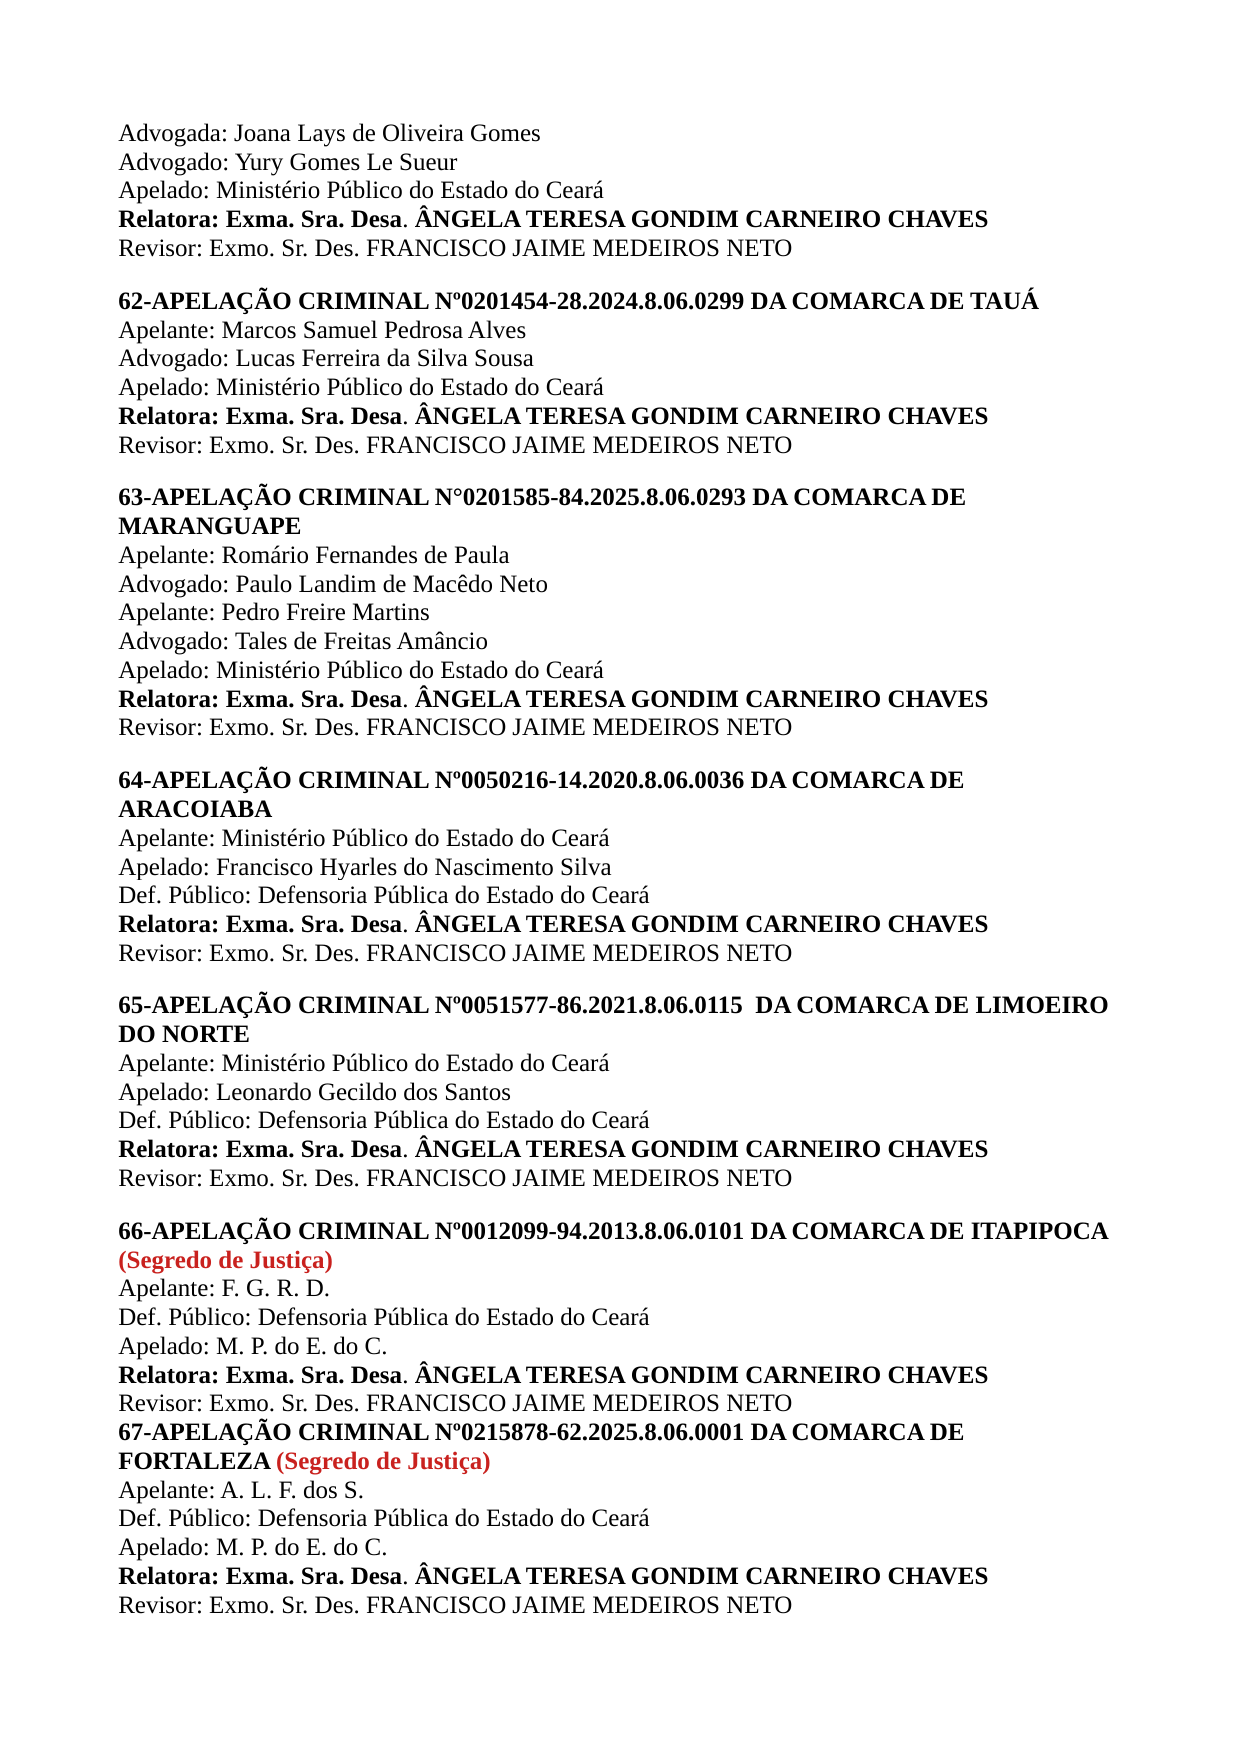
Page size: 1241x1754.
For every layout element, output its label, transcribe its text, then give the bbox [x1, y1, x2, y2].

text Apelado: Leonardo Gecildo dos Santos [118, 1077, 1122, 1106]
list Revisor: Exmo. Sr. Des. FRANCISCO JAIME MEDEIROS NETO [118, 1388, 1122, 1417]
text Apelante: A. L. F. dos S. [118, 1475, 1122, 1503]
text Apelado: Francisco Hyarles do Nascimento Silva [118, 852, 1122, 880]
text 65-APELAÇÃO CRIMINAL Nº0051577-86.2021.8.06.0115 DA COMARCA DE LIMOEIRO DO NORTE [118, 991, 1122, 1048]
text Apelante: Pedro Freire Martins [118, 597, 1122, 626]
list Revisor: Exmo. Sr. Des. FRANCISCO JAIME MEDEIROS NETO [118, 938, 1122, 967]
text Def. Público: Defensoria Pública do Estado do Ceará [118, 1503, 1122, 1532]
text Apelado: M. P. do E. do C. [118, 1331, 1122, 1360]
text Apelado: M. P. do E. do C. [118, 1532, 1122, 1561]
text Apelante: Romário Fernandes de Paula [118, 540, 1122, 569]
list Relatora: Exma. Sra. Desa. ÂNGELA TERESA GONDIM CARNEIRO CHAVES [118, 1134, 1122, 1163]
text 66-APELAÇÃO CRIMINAL Nº0012099-94.2013.8.06.0101 DA COMARCA DE ITAPIPOCA (Segredo de Justiça) [118, 1216, 1122, 1273]
list Revisor: Exmo. Sr. Des. FRANCISCO JAIME MEDEIROS NETO [118, 1163, 1122, 1192]
list Revisor: Exmo. Sr. Des. FRANCISCO JAIME MEDEIROS NETO [118, 430, 1122, 458]
text Apelado: Ministério Público do Estado do Ceará [118, 372, 1122, 401]
text Def. Público: Defensoria Pública do Estado do Ceará [118, 1302, 1122, 1331]
list Relatora: Exma. Sra. Desa. ÂNGELA TERESA GONDIM CARNEIRO CHAVES [118, 909, 1122, 938]
text Apelado: Ministério Público do Estado do Ceará [118, 655, 1122, 684]
text Advogado: Paulo Landim de Macêdo Neto [118, 569, 1122, 597]
list Relatora: Exma. Sra. Desa. ÂNGELA TERESA GONDIM CARNEIRO CHAVES [118, 684, 1122, 712]
list Revisor: Exmo. Sr. Des. FRANCISCO JAIME MEDEIROS NETO [118, 233, 1122, 262]
list Relatora: Exma. Sra. Desa. ÂNGELA TERESA GONDIM CARNEIRO CHAVES [118, 1561, 1122, 1590]
text Apelado: Ministério Público do Estado do Ceará [118, 176, 1122, 204]
text 64-APELAÇÃO CRIMINAL Nº0050216-14.2020.8.06.0036 DA COMARCA DE ARACOIABA [118, 765, 1122, 823]
text 62-APELAÇÃO CRIMINAL Nº0201454-28.2024.8.06.0299 DA COMARCA DE TAUÁ [118, 286, 1122, 315]
list Relatora: Exma. Sra. Desa. ÂNGELA TERESA GONDIM CARNEIRO CHAVES [118, 204, 1122, 233]
text Apelante: Ministério Público do Estado do Ceará [118, 1048, 1122, 1077]
text Advogado: Tales de Freitas Amâncio [118, 626, 1122, 655]
text Advogada: Joana Lays de Oliveira Gomes [118, 118, 1122, 147]
text Advogado: Yury Gomes Le Sueur [118, 147, 1122, 176]
list Revisor: Exmo. Sr. Des. FRANCISCO JAIME MEDEIROS NETO [118, 712, 1122, 741]
text Def. Público: Defensoria Pública do Estado do Ceará [118, 880, 1122, 909]
text Apelante: Ministério Público do Estado do Ceará [118, 823, 1122, 852]
text Apelante: Marcos Samuel Pedrosa Alves [118, 315, 1122, 343]
text 63-APELAÇÃO CRIMINAL N°0201585-84.2025.8.06.0293 DA COMARCA DE MARANGUAPE [118, 482, 1122, 540]
text Apelante: F. G. R. D. [118, 1273, 1122, 1302]
list Relatora: Exma. Sra. Desa. ÂNGELA TERESA GONDIM CARNEIRO CHAVES [118, 1360, 1122, 1388]
list Revisor: Exmo. Sr. Des. FRANCISCO JAIME MEDEIROS NETO [118, 1590, 1122, 1618]
text Advogado: Lucas Ferreira da Silva Sousa [118, 343, 1122, 372]
text Def. Público: Defensoria Pública do Estado do Ceará [118, 1106, 1122, 1134]
text 67-APELAÇÃO CRIMINAL Nº0215878-62.2025.8.06.0001 DA COMARCA DE FORTALEZA (Segredo de Justiça) [118, 1417, 1122, 1475]
list Relatora: Exma. Sra. Desa. ÂNGELA TERESA GONDIM CARNEIRO CHAVES [118, 401, 1122, 430]
